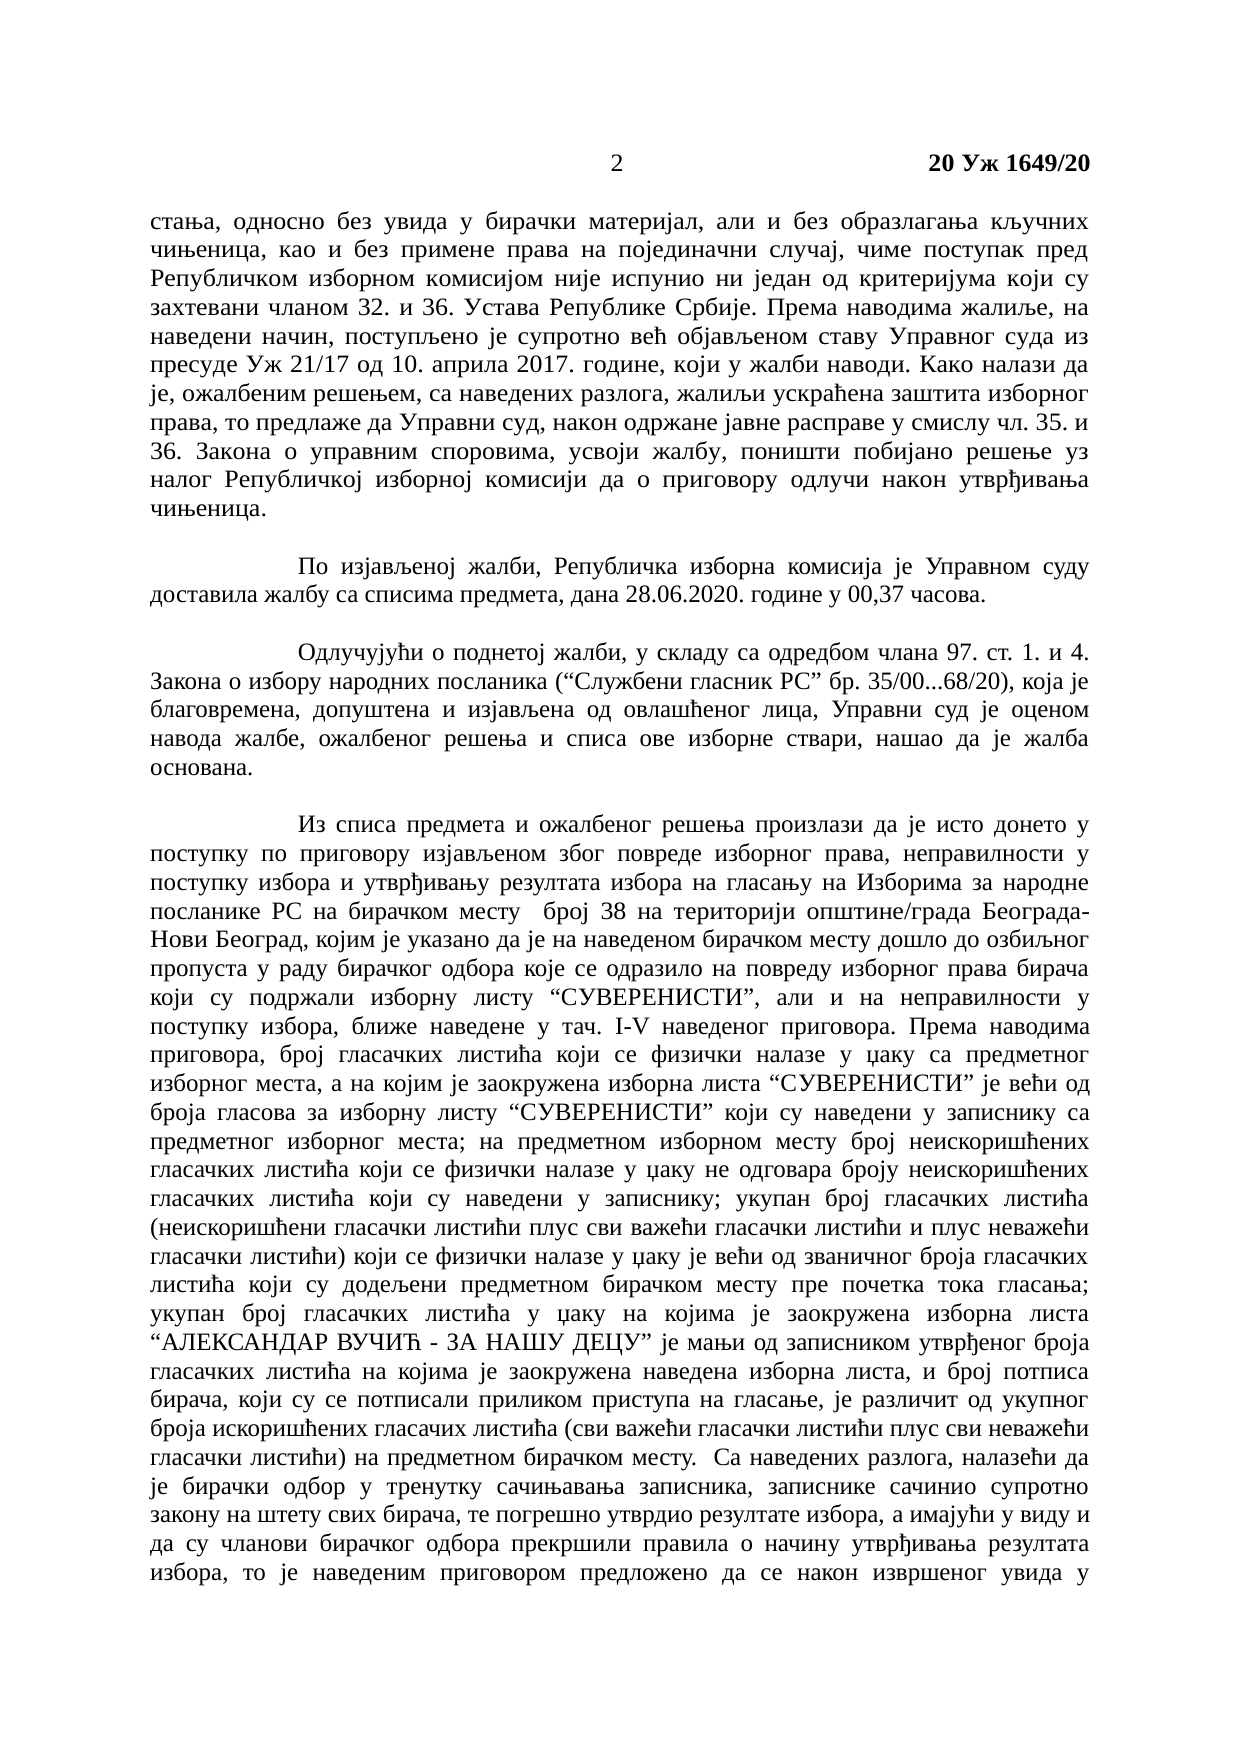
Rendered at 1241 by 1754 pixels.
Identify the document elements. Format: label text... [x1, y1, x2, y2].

text Из списа предмета и ожалбеног решења произлази да је исто донето у поступку по приговору изјављеном због повреде изборног права, неправилности у поступку избора и утврђивању резултата избора на гласању на Изборима за народне посланике РС на бирачком месту број 38 на територији општине/града Београда-Нови Београд, којим је указано да је на наведеном бирачком месту дошло до озбиљног пропуста у раду бирачког одбора које се одразило на повреду изборног права бирача који су подржали изборну листу “СУВЕРЕНИСТИ”, али и на неправилности у поступку избора, ближе наведене у тач. I-V наведеног приговора. Према наводима приговора, број гласачких листића који се физички налазе у џаку са предметног изборног места, а на којим је заокружена изборна листа “СУВЕРЕНИСТИ” је већи од броја гласова за изборну листу “СУВЕРЕНИСТИ” који су наведени у записнику са предметног изборног места; на предметном изборном месту број неискоришћених гласачких листића који се физички налазе у џаку не одговара броју неискоришћених гласачких листића који су наведени у записнику; укупан број гласачких листића (неискоришћени гласачки листићи плус сви важећи гласачки листићи и плус неважећи гласачки листићи) који се физички налазе у џаку је већи од званичног броја гласачких листића који су додељени предметном бирачком месту пре почетка тока гласања; укупан број гласачких листића у џаку на којима је заокружена изборна листа “АЛЕКСАНДАР ВУЧИЋ - ЗА НАШУ ДЕЦУ” је мањи од записником утврђеног броја гласачких листића на којима је заокружена наведена изборна листа, и број потписа бирача, који су се потписали приликом приступа на гласање, је различит од укупног броја искоришћених гласачих листића (сви важећи гласачки листићи плус сви неважећи гласачки листићи) на предметном бирачком месту. Са наведених разлога, налазећи да је бирачки одбор у тренутку сачињавања записника, записнике сачинио супротно закону на штету свих бирача, те погрешно утврдио резултате избора, а имајући у виду и да су чланови бирачког одбора прекршили правила о начину утврђивања резултата избора, то је наведеним приговором предложено да се након извршеног увида у [150, 809, 1090, 1586]
text Одлучујући о поднетој жалби, у складу са одредбом члана 97. ст. 1. и 4. Закона о избору народних посланика (“Службени гласник РС” бр. 35/00...68/20), која је благовремена, допуштена и изјављена од овлашћеног лица, Управни суд је оценом навода жалбе, ожалбеног решења и списа ове изборне ствари, нашао да је жалба основана. [150, 637, 1090, 781]
text По изјављеној жалби, Републичка изборна комисија је Управном суду доставила жалбу са списима предмета, дана 28.06.2020. године у 00,37 часова. [150, 551, 1090, 608]
text стања, односно без увида у бирачки материјал, али и без образлагања кључних чињеница, као и без примене права на појединачни случај, чиме поступак пред Републичком изборном комисијом није испунио ни један од критеријума који су захтевани чланом 32. и 36. Устава Републике Србије. Према наводима жалиље, на наведени начин, поступљено је супротно већ објављеном ставу Управног суда из пресуде Уж 21/17 од 10. априла 2017. године, који у жалби наводи. Како налази да је, ожалбеним решењем, са наведених разлога, жалиљи ускраћена заштита изборног права, то предлаже да Управни суд, након одржане јавне расправе у смислу чл. 35. и 36. Закона о управним споровима, усвоји жалбу, поништи побијано решење уз налог Републичкој изборној комисији да о приговору одлучи након утврђивања чињеница. [150, 206, 1090, 522]
